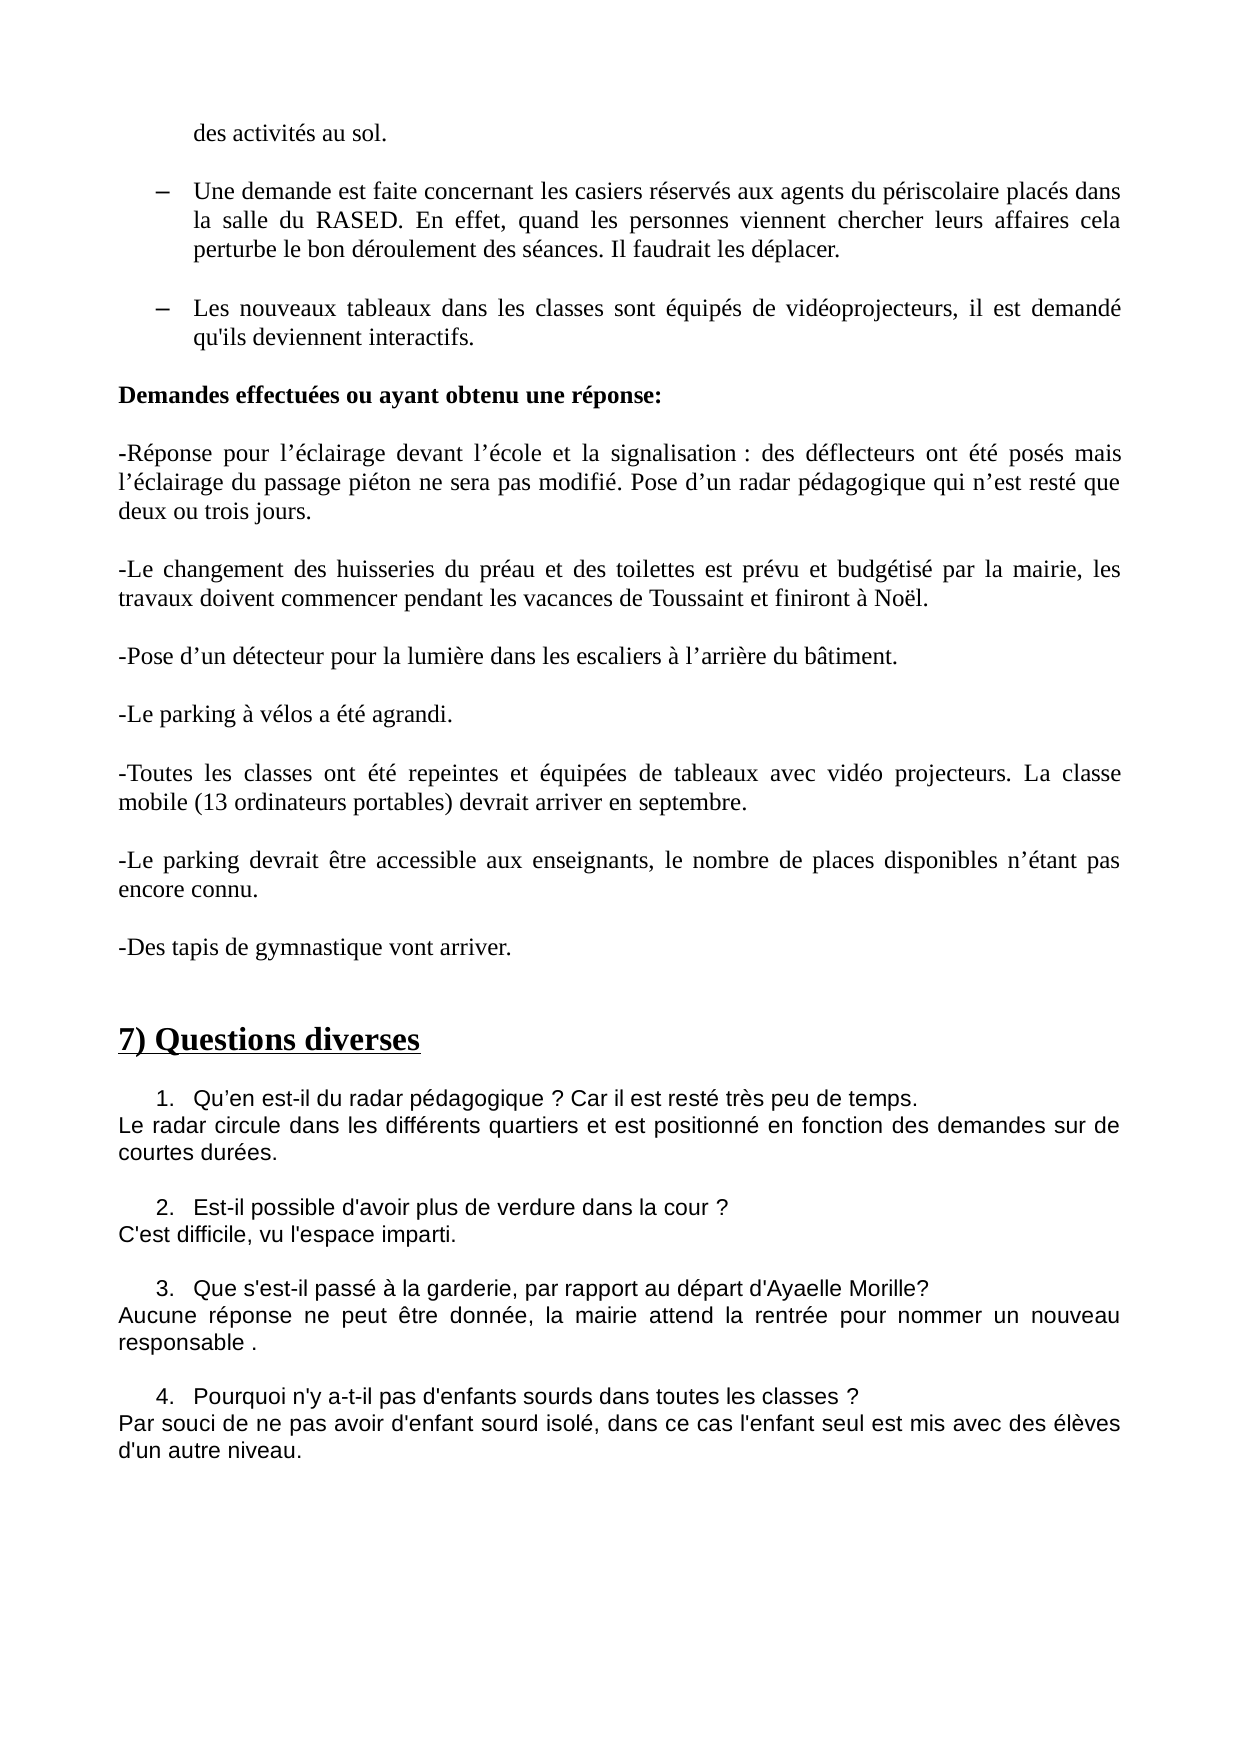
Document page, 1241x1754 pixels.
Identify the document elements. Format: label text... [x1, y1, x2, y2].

list Une demande est faite concernant les casiers réservés aux agents du périscolaire placés dans la salle du RASED. En effet, quand les personnes viennent chercher leurs affaires cela perturbe le bon déroulement des séances. Il faudrait les déplacer. [156, 176, 1122, 263]
text -Le changement des huisseries du préau et des toilettes est prévu et budgétisé par la mairie, les travaux doivent commencer pendant les vacances de Toussaint et finiront à Noël. [118, 554, 1122, 612]
list Que s'est-il passé à la garderie, par rapport au départ d'Ayaelle Morille? [156, 1274, 1122, 1301]
text -Réponse pour l’éclairage devant l’école et la signalisation : des déflecteurs ont été posés mais l’éclairage du passage piéton ne sera pas modifié. Pose d’un radar pédagogique qui n’est resté que deux ou trois jours. [118, 438, 1122, 525]
list 7) Questions diverses [118, 1019, 1122, 1057]
text -Pose d’un détecteur pour la lumière dans les escaliers à l’arrière du bâtiment. [118, 641, 1122, 670]
list Qu’en est-il du radar pédagogique ? Car il est resté très peu de temps. [156, 1084, 1122, 1112]
text Le radar circule dans les différents quartiers et est positionné en fonction des demandes sur de courtes durées. [118, 1112, 1122, 1166]
text -Le parking à vélos a été agrandi. [118, 699, 1122, 728]
text Par souci de ne pas avoir d'enfant sourd isolé, dans ce cas l'enfant seul est mis avec des élèves d'un autre niveau. [118, 1409, 1122, 1464]
text C'est difficile, vu l'espace imparti. [118, 1220, 1122, 1247]
text -Toutes les classes ont été repeintes et équipées de tableaux avec vidéo projecteurs. La classe mobile (13 ordinateurs portables) devrait arriver en septembre. [118, 757, 1122, 816]
text -Le parking devrait être accessible aux enseignants, le nombre de places disponibles n’étant pas encore connu. [118, 845, 1122, 903]
list Pourquoi n'y a-t-il pas d'enfants sourds dans toutes les classes ? [156, 1382, 1122, 1409]
text Aucune réponse ne peut être donnée, la mairie attend la rentrée pour nommer un nouveau responsable . [118, 1301, 1122, 1355]
list Les nouveaux tableaux dans les classes sont équipés de vidéoprojecteurs, il est demandé qu'ils deviennent interactifs. [156, 292, 1122, 351]
list des activités au sol. [156, 118, 1122, 147]
text -Des tapis de gymnastique vont arriver. [118, 932, 1122, 961]
list Est-il possible d'avoir plus de verdure dans la cour ? [156, 1193, 1122, 1220]
text Demandes effectuées ou ayant obtenu une réponse: [118, 380, 1122, 409]
